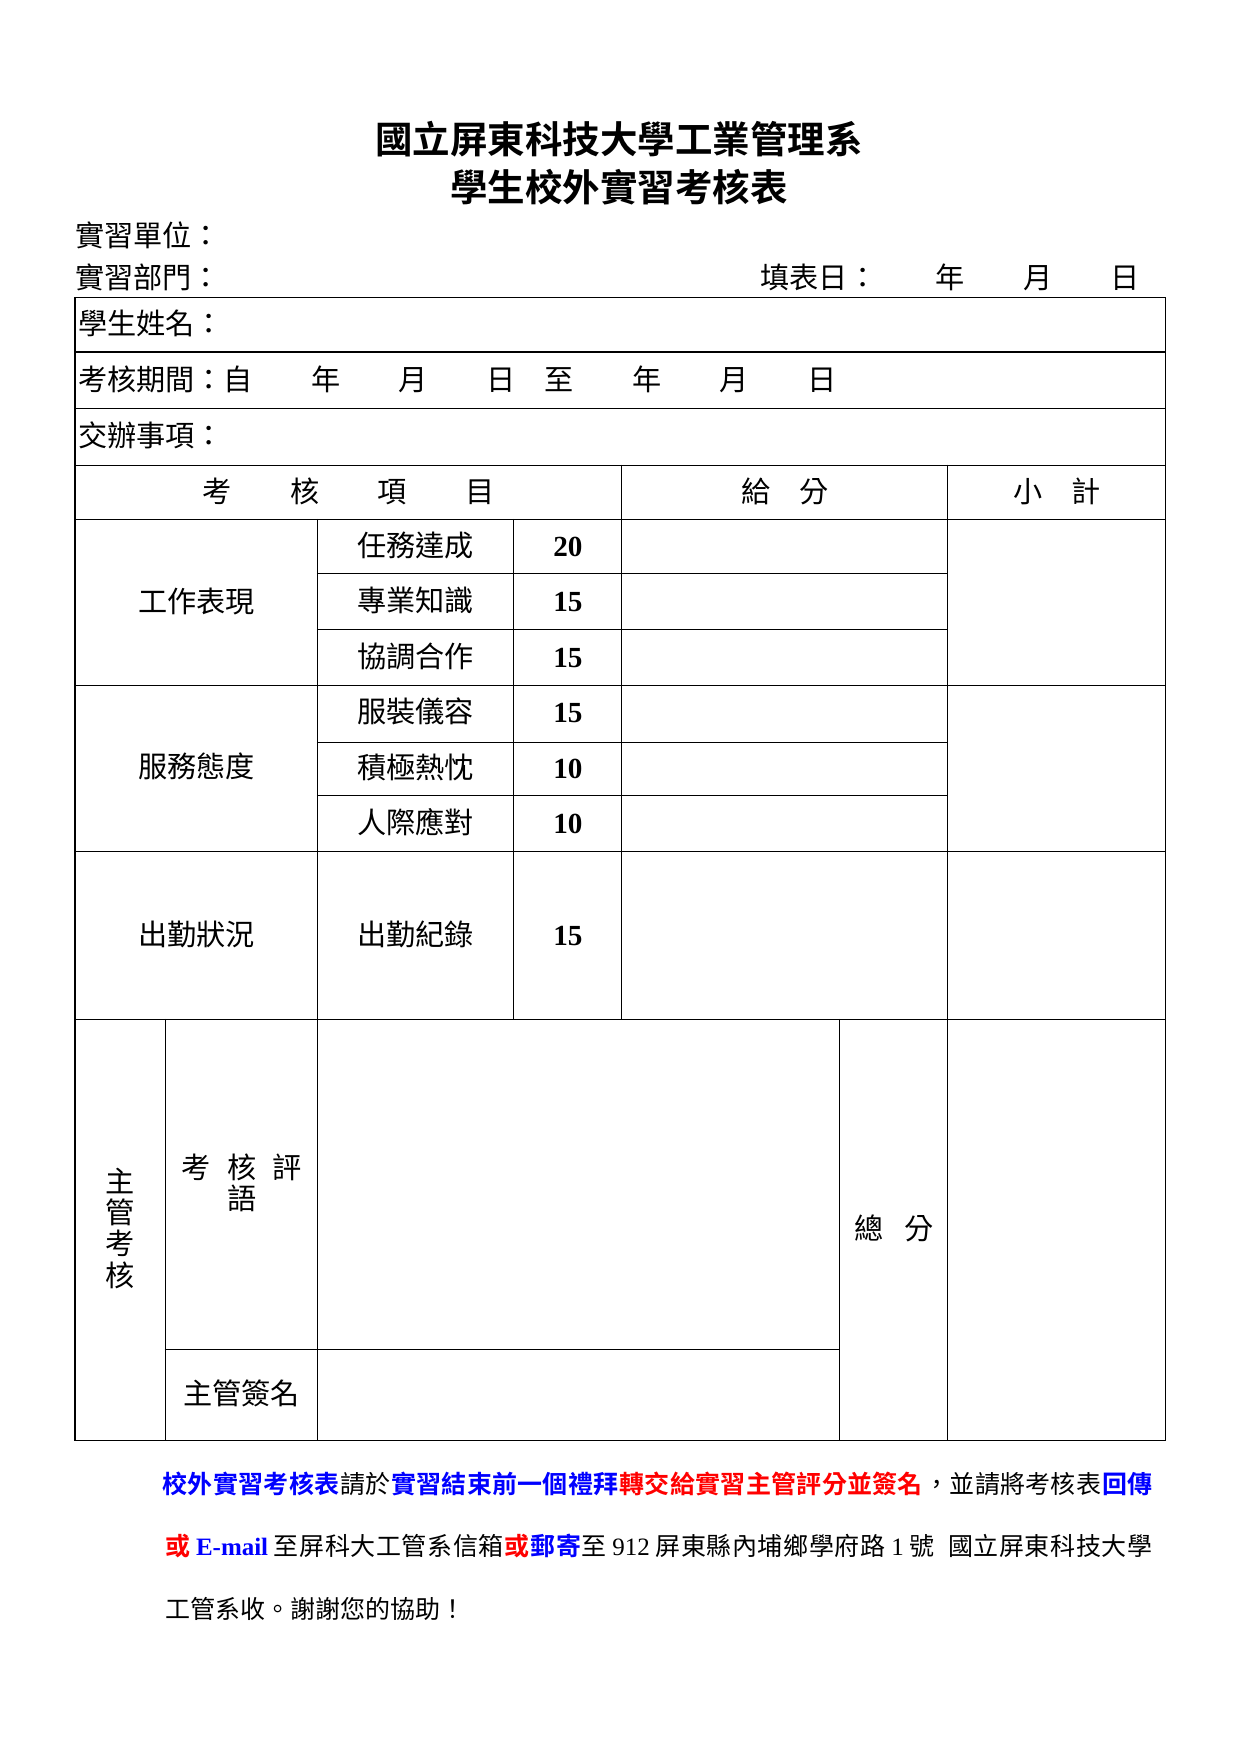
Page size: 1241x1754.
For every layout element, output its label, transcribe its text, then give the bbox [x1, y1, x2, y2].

table_cell 主管簽名 [166, 1350, 317, 1439]
table_cell 15 [514, 630, 621, 684]
table_cell 總分 [840, 1020, 947, 1439]
table_cell [948, 1020, 1165, 1439]
table_cell 20 [514, 520, 621, 573]
table_cell 出勤狀況 [76, 852, 317, 1019]
table_cell 任務達成 [318, 520, 513, 573]
table_cell 出勤紀錄 [318, 852, 513, 1019]
table_cell 專業知識 [318, 574, 513, 629]
table_cell 10 [514, 796, 621, 851]
table_cell 人際應對 [318, 796, 513, 851]
table_cell [948, 520, 1165, 684]
table_cell [622, 852, 947, 1019]
table_cell 主管考核 [76, 1020, 165, 1439]
table_cell 10 [514, 743, 621, 795]
table_cell 考 核 項 目 [76, 466, 621, 519]
table_cell 協調合作 [318, 630, 513, 684]
table_cell [622, 686, 947, 742]
table_cell [622, 630, 947, 684]
table_cell [622, 743, 947, 795]
table_cell [622, 574, 947, 629]
table_cell 交辦事項： [76, 409, 1165, 464]
table_cell [948, 686, 1165, 851]
text 學生校外實習考核表 [75, 158, 1163, 212]
table_cell 服裝儀容 [318, 686, 513, 742]
table_cell 15 [514, 852, 621, 1019]
table_cell 服務態度 [76, 686, 317, 851]
table_cell 小 計 [948, 466, 1165, 519]
table_cell 15 [514, 686, 621, 742]
table_cell [622, 796, 947, 851]
table_cell 積極熱忱 [318, 743, 513, 795]
text 實習單位： [75, 212, 1165, 255]
table_cell [948, 852, 1165, 1019]
table_cell [318, 1350, 839, 1439]
table_cell 考核期間：自 年 月 日 至 年 月 日 [76, 353, 1165, 408]
text 校外實習考核表請於實習結束前一個禮拜轉交給實習主管評分並簽名，並請將考核表回傳或E-mail至屏科大工管系信箱或郵寄至912屏東縣內埔鄉學府路1號 國立屏東科技大學工管系收。謝謝您的協助！ [162, 1441, 1153, 1628]
table_cell [622, 520, 947, 573]
table_cell 給 分 [622, 466, 947, 519]
table_header 學生姓名： [76, 298, 1165, 351]
table_cell 15 [514, 574, 621, 629]
text 國立屏東科技大學工業管理系 [75, 96, 1163, 158]
table_cell [318, 1020, 839, 1349]
text 實習部門： 填表日： 年 月 日 [75, 255, 1165, 297]
table_cell 工作表現 [76, 520, 317, 684]
table_cell 考核評語 [166, 1020, 317, 1349]
